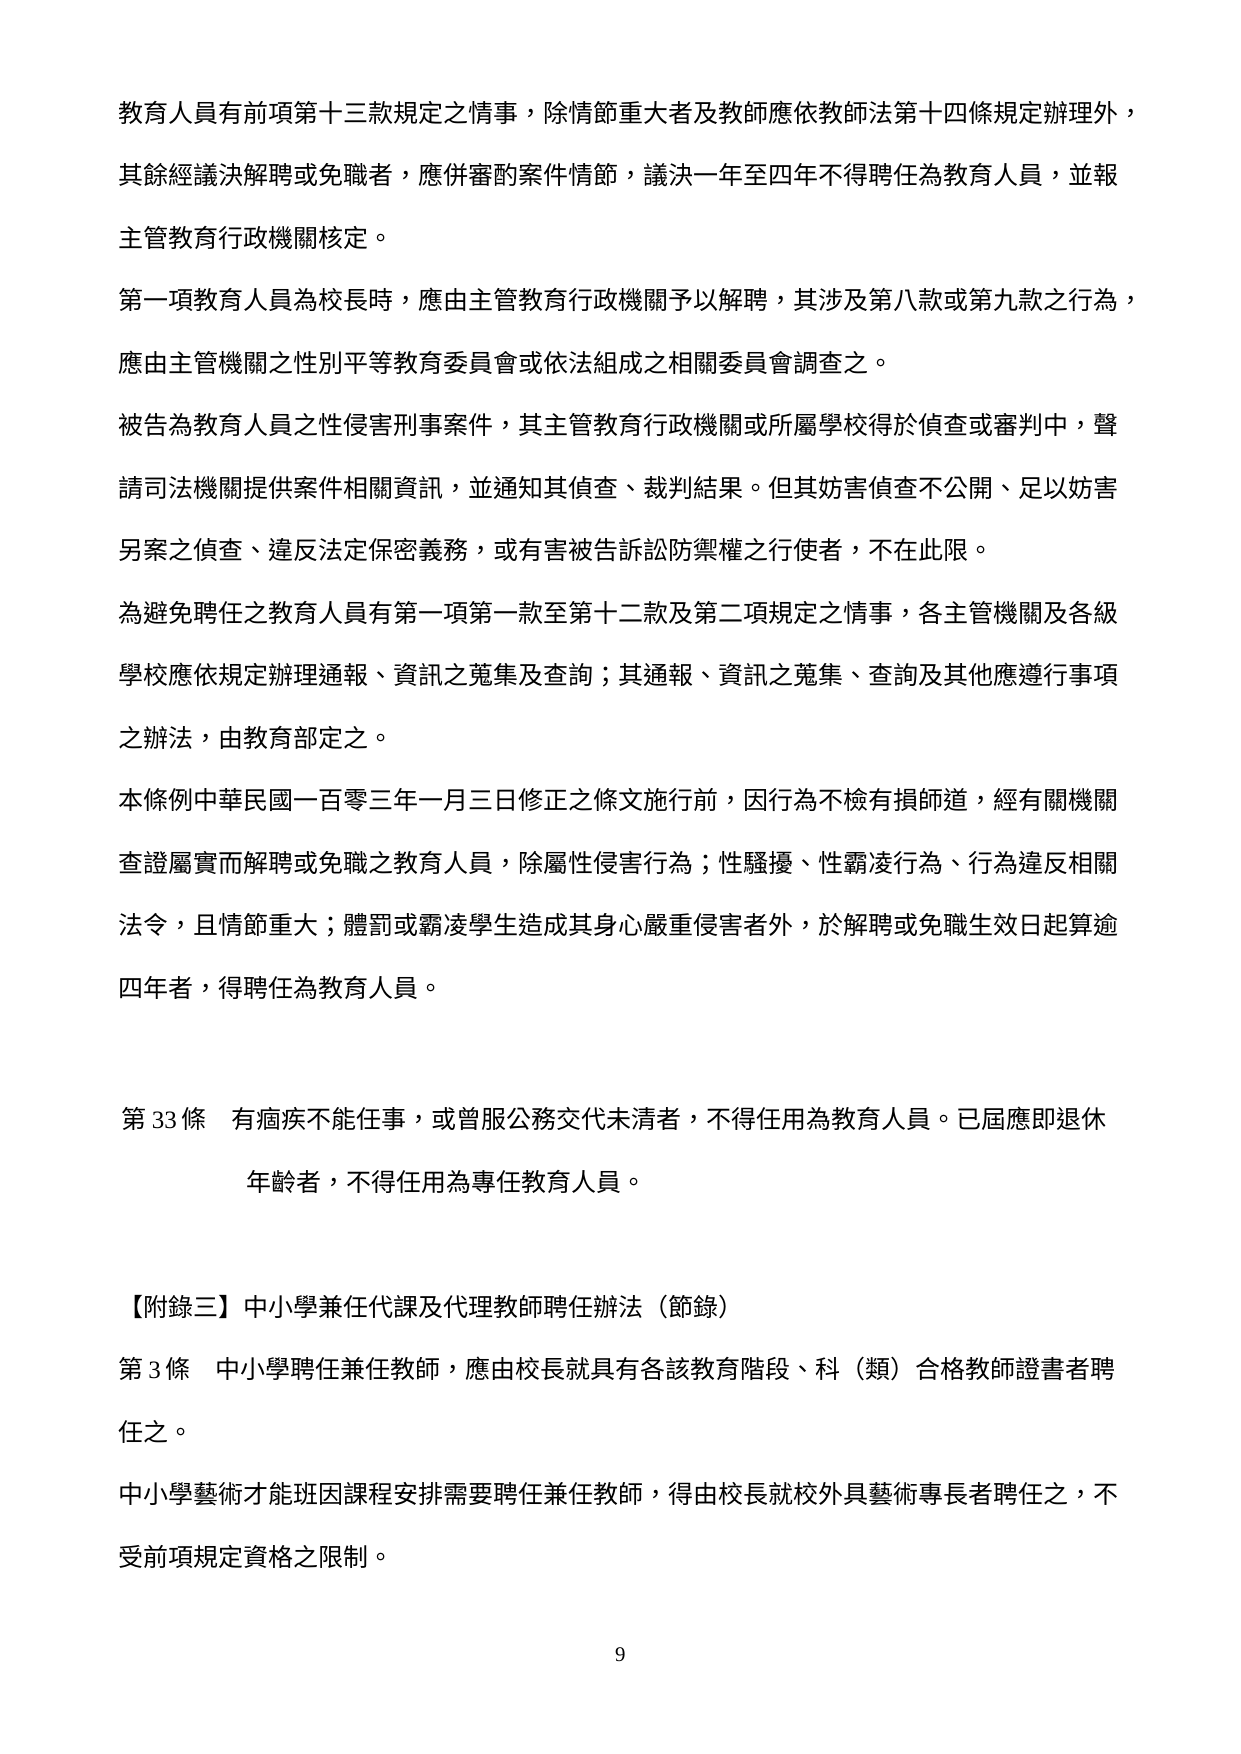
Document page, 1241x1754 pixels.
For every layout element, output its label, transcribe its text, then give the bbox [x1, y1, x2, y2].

text 第一項教育人員為校長時，應由主管教育行政機關予以解聘，其涉及第八款或第九款之行為，應由主管機關之性別平等教育委員會或依法組成之相關委員會調查之。 [118, 257, 1122, 382]
text 為避免聘任之教育人員有第一項第一款至第十二款及第二項規定之情事，各主管機關及各級學校應依規定辦理通報、資訊之蒐集及查詢；其通報、資訊之蒐集、查詢及其他應遵行事項之辦法，由教育部定之。 [118, 569, 1122, 757]
text 【附錄三】中小學兼任代課及代理教師聘任辦法（節錄） [118, 1264, 1122, 1326]
text 本條例中華民國一百零三年一月三日修正之條文施行前，因行為不檢有損師道，經有關機關查證屬實而解聘或免職之教育人員，除屬性侵害行為；性騷擾、性霸凌行為、行為違反相關法令，且情節重大；體罰或霸凌學生造成其身心嚴重侵害者外，於解聘或免職生效日起算逾四年者，得聘任為教育人員。 [118, 757, 1122, 1007]
text 被告為教育人員之性侵害刑事案件，其主管教育行政機關或所屬學校得於偵查或審判中，聲請司法機關提供案件相關資訊，並通知其偵查、裁判結果。但其妨害偵查不公開、足以妨害另案之偵查、違反法定保密義務，或有害被告訴訟防禦權之行使者，不在此限。 [118, 382, 1122, 569]
text 第33條 有痼疾不能任事，或曾服公務交代未清者，不得任用為教育人員。已屆應即退休年齡者，不得任用為專任教育人員。 [122, 1076, 1122, 1201]
text 第3條 中小學聘任兼任教師，應由校長就具有各該教育階段、科（類）合格教師證書者聘任之。 [118, 1326, 1122, 1451]
text 教育人員有前項第十三款規定之情事，除情節重大者及教師應依教師法第十四條規定辦理外，其餘經議決解聘或免職者，應併審酌案件情節，議決一年至四年不得聘任為教育人員，並報主管教育行政機關核定。 [118, 69, 1122, 257]
text 中小學藝術才能班因課程安排需要聘任兼任教師，得由校長就校外具藝術專長者聘任之，不受前項規定資格之限制。 [118, 1451, 1122, 1576]
